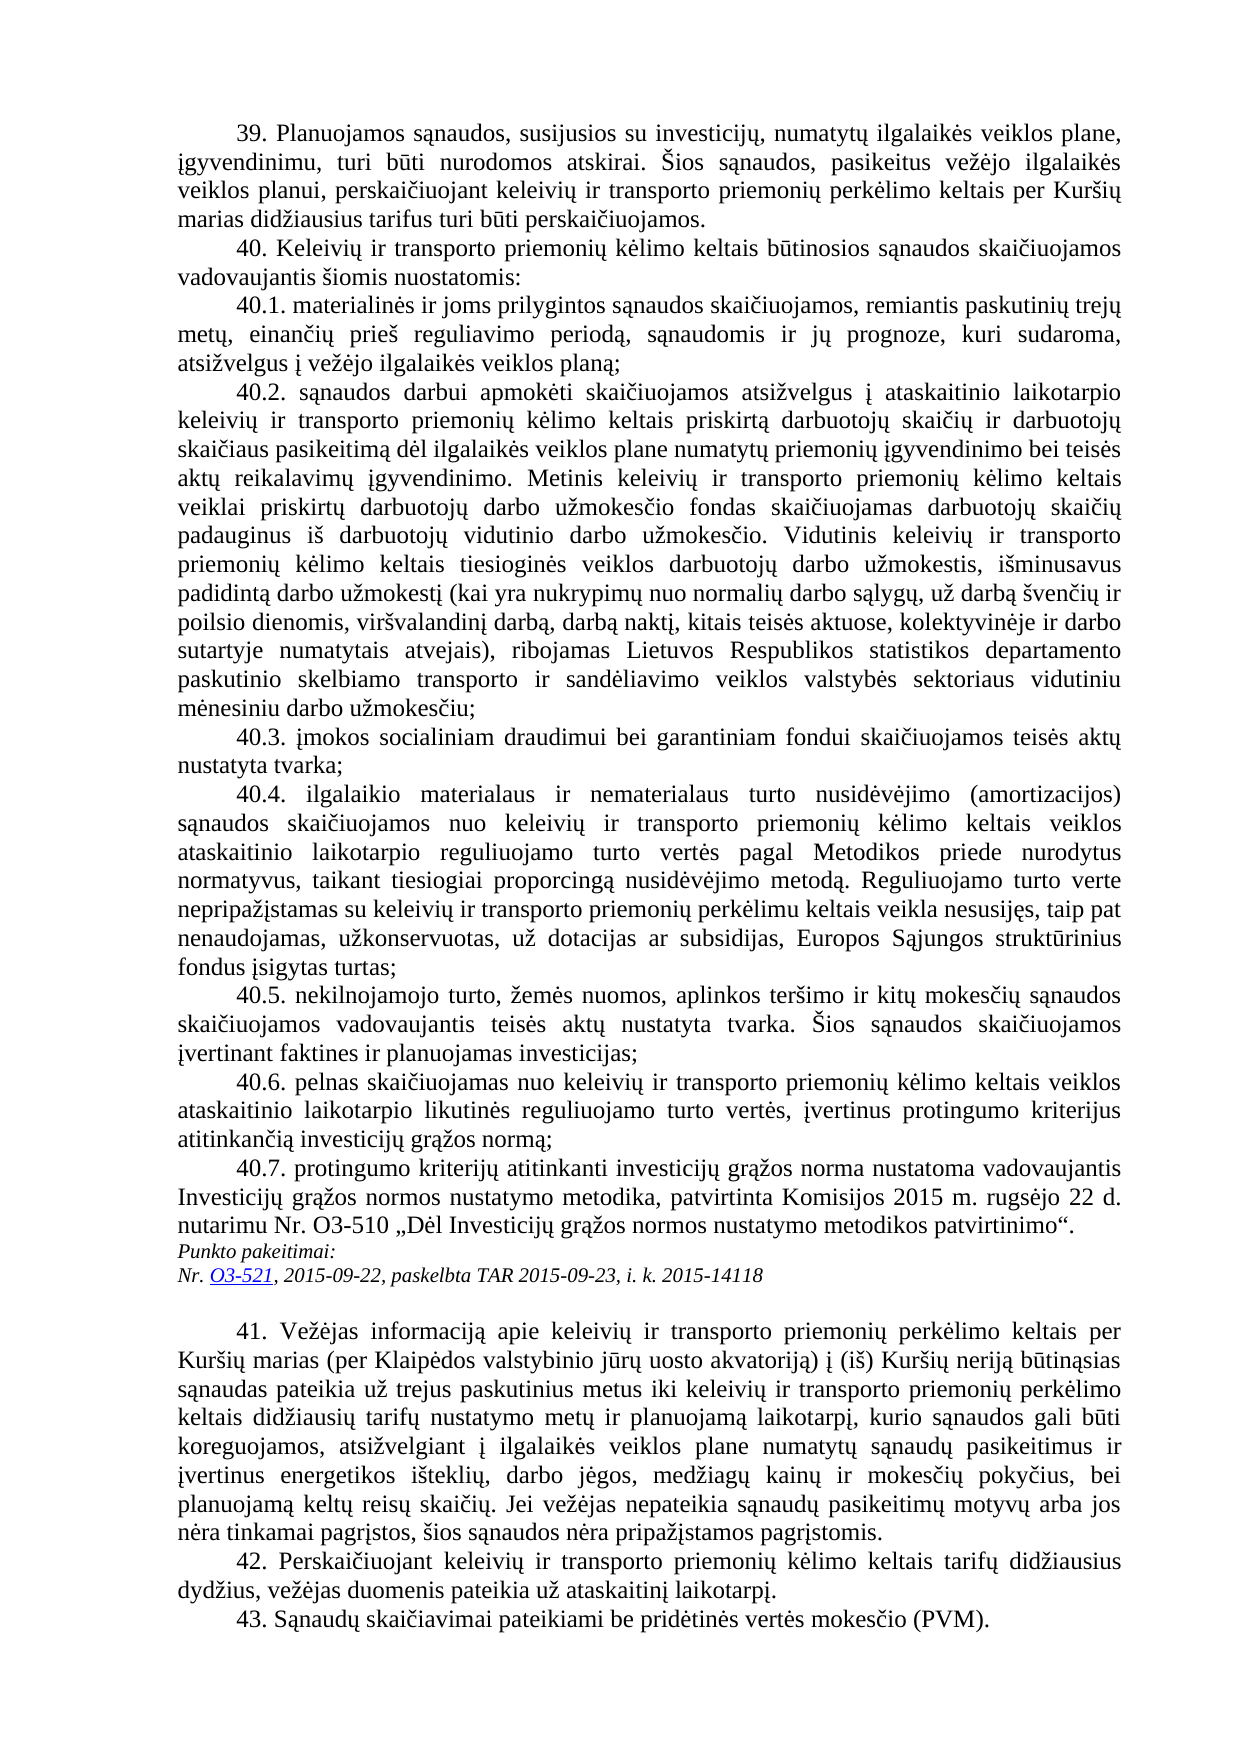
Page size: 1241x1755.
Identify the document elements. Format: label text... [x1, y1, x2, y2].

text 43. Sąnaudų skaičiavimai pateikiami be pridėtinės vertės mokesčio (PVM). [177, 1604, 1122, 1632]
text 39. Planuojamos sąnaudos, susijusios su investicijų, numatytų ilgalaikės veiklos plane, įgyvendinimu, turi būti nurodomos atskirai. Šios sąnaudos, pasikeitus vežėjo ilgalaikės veiklos planui, perskaičiuojant keleivių ir transporto priemonių perkėlimo keltais per Kuršių marias didžiausius tarifus turi būti perskaičiuojamos. [177, 118, 1122, 233]
text Punkto pakeitimai: [177, 1239, 1122, 1263]
text 40.4. ilgalaikio materialaus ir nematerialaus turto nusidėvėjimo (amortizacijos) sąnaudos skaičiuojamos nuo keleivių ir transporto priemonių kėlimo keltais veiklos ataskaitinio laikotarpio reguliuojamo turto vertės pagal Metodikos priede nurodytus normatyvus, taikant tiesiogiai proporcingą nusidėvėjimo metodą. Reguliuojamo turto verte nepripažįstamas su keleivių ir transporto priemonių perkėlimu keltais veikla nesusijęs, taip pat nenaudojamas, užkonservuotas, už dotacijas ar subsidijas, Europos Sąjungos struktūrinius fondus įsigytas turtas; [177, 779, 1122, 981]
text Nr. O3-521, 2015-09-22, paskelbta TAR 2015-09-23, i. k. 2015-14118 [177, 1263, 1122, 1287]
text 42. Perskaičiuojant keleivių ir transporto priemonių kėlimo keltais tarifų didžiausius dydžius, vežėjas duomenis pateikia už ataskaitinį laikotarpį. [177, 1546, 1122, 1604]
text 40.6. pelnas skaičiuojamas nuo keleivių ir transporto priemonių kėlimo keltais veiklos ataskaitinio laikotarpio likutinės reguliuojamo turto vertės, įvertinus protingumo kriterijus atitinkančią investicijų grąžos normą; [177, 1067, 1122, 1153]
text 40. Keleivių ir transporto priemonių kėlimo keltais būtinosios sąnaudos skaičiuojamos vadovaujantis šiomis nuostatomis: [177, 233, 1122, 291]
text 40.1. materialinės ir joms prilygintos sąnaudos skaičiuojamos, remiantis paskutinių trejų metų, einančių prieš reguliavimo periodą, sąnaudomis ir jų prognoze, kuri sudaroma, atsižvelgus į vežėjo ilgalaikės veiklos planą; [177, 291, 1122, 377]
text 40.5. nekilnojamojo turto, žemės nuomos, aplinkos teršimo ir kitų mokesčių sąnaudos skaičiuojamos vadovaujantis teisės aktų nustatyta tvarka. Šios sąnaudos skaičiuojamos įvertinant faktines ir planuojamas investicijas; [177, 981, 1122, 1067]
text 41. Vežėjas informaciją apie keleivių ir transporto priemonių perkėlimo keltais per Kuršių marias (per Klaipėdos valstybinio jūrų uosto akvatoriją) į (iš) Kuršių neriją būtinąsias sąnaudas pateikia už trejus paskutinius metus iki keleivių ir transporto priemonių perkėlimo keltais didžiausių tarifų nustatymo metų ir planuojamą laikotarpį, kurio sąnaudos gali būti koreguojamos, atsižvelgiant į ilgalaikės veiklos plane numatytų sąnaudų pasikeitimus ir įvertinus energetikos išteklių, darbo jėgos, medžiagų kainų ir mokesčių pokyčius, bei planuojamą keltų reisų skaičių. Jei vežėjas nepateikia sąnaudų pasikeitimų motyvų arba jos nėra tinkamai pagrįstos, šios sąnaudos nėra pripažįstamos pagrįstomis. [177, 1316, 1122, 1546]
text 40.2. sąnaudos darbui apmokėti skaičiuojamos atsižvelgus į ataskaitinio laikotarpio keleivių ir transporto priemonių kėlimo keltais priskirtą darbuotojų skaičių ir darbuotojų skaičiaus pasikeitimą dėl ilgalaikės veiklos plane numatytų priemonių įgyvendinimo bei teisės aktų reikalavimų įgyvendinimo. Metinis keleivių ir transporto priemonių kėlimo keltais veiklai priskirtų darbuotojų darbo užmokesčio fondas skaičiuojamas darbuotojų skaičių padauginus iš darbuotojų vidutinio darbo užmokesčio. Vidutinis keleivių ir transporto priemonių kėlimo keltais tiesioginės veiklos darbuotojų darbo užmokestis, išminusavus padidintą darbo užmokestį (kai yra nukrypimų nuo normalių darbo sąlygų, už darbą švenčių ir poilsio dienomis, viršvalandinį darbą, darbą naktį, kitais teisės aktuose, kolektyvinėje ir darbo sutartyje numatytais atvejais), ribojamas Lietuvos Respublikos statistikos departamento paskutinio skelbiamo transporto ir sandėliavimo veiklos valstybės sektoriaus vidutiniu mėnesiniu darbo užmokesčiu; [177, 377, 1122, 722]
text 40.3. įmokos socialiniam draudimui bei garantiniam fondui skaičiuojamos teisės aktų nustatyta tvarka; [177, 722, 1122, 779]
text 40.7. protingumo kriterijų atitinkanti investicijų grąžos norma nustatoma vadovaujantis Investicijų grąžos normos nustatymo metodika, patvirtinta Komisijos 2015 m. rugsėjo 22 d. nutarimu Nr. O3-510 „Dėl Investicijų grąžos normos nustatymo metodikos patvirtinimo“. [177, 1153, 1122, 1239]
